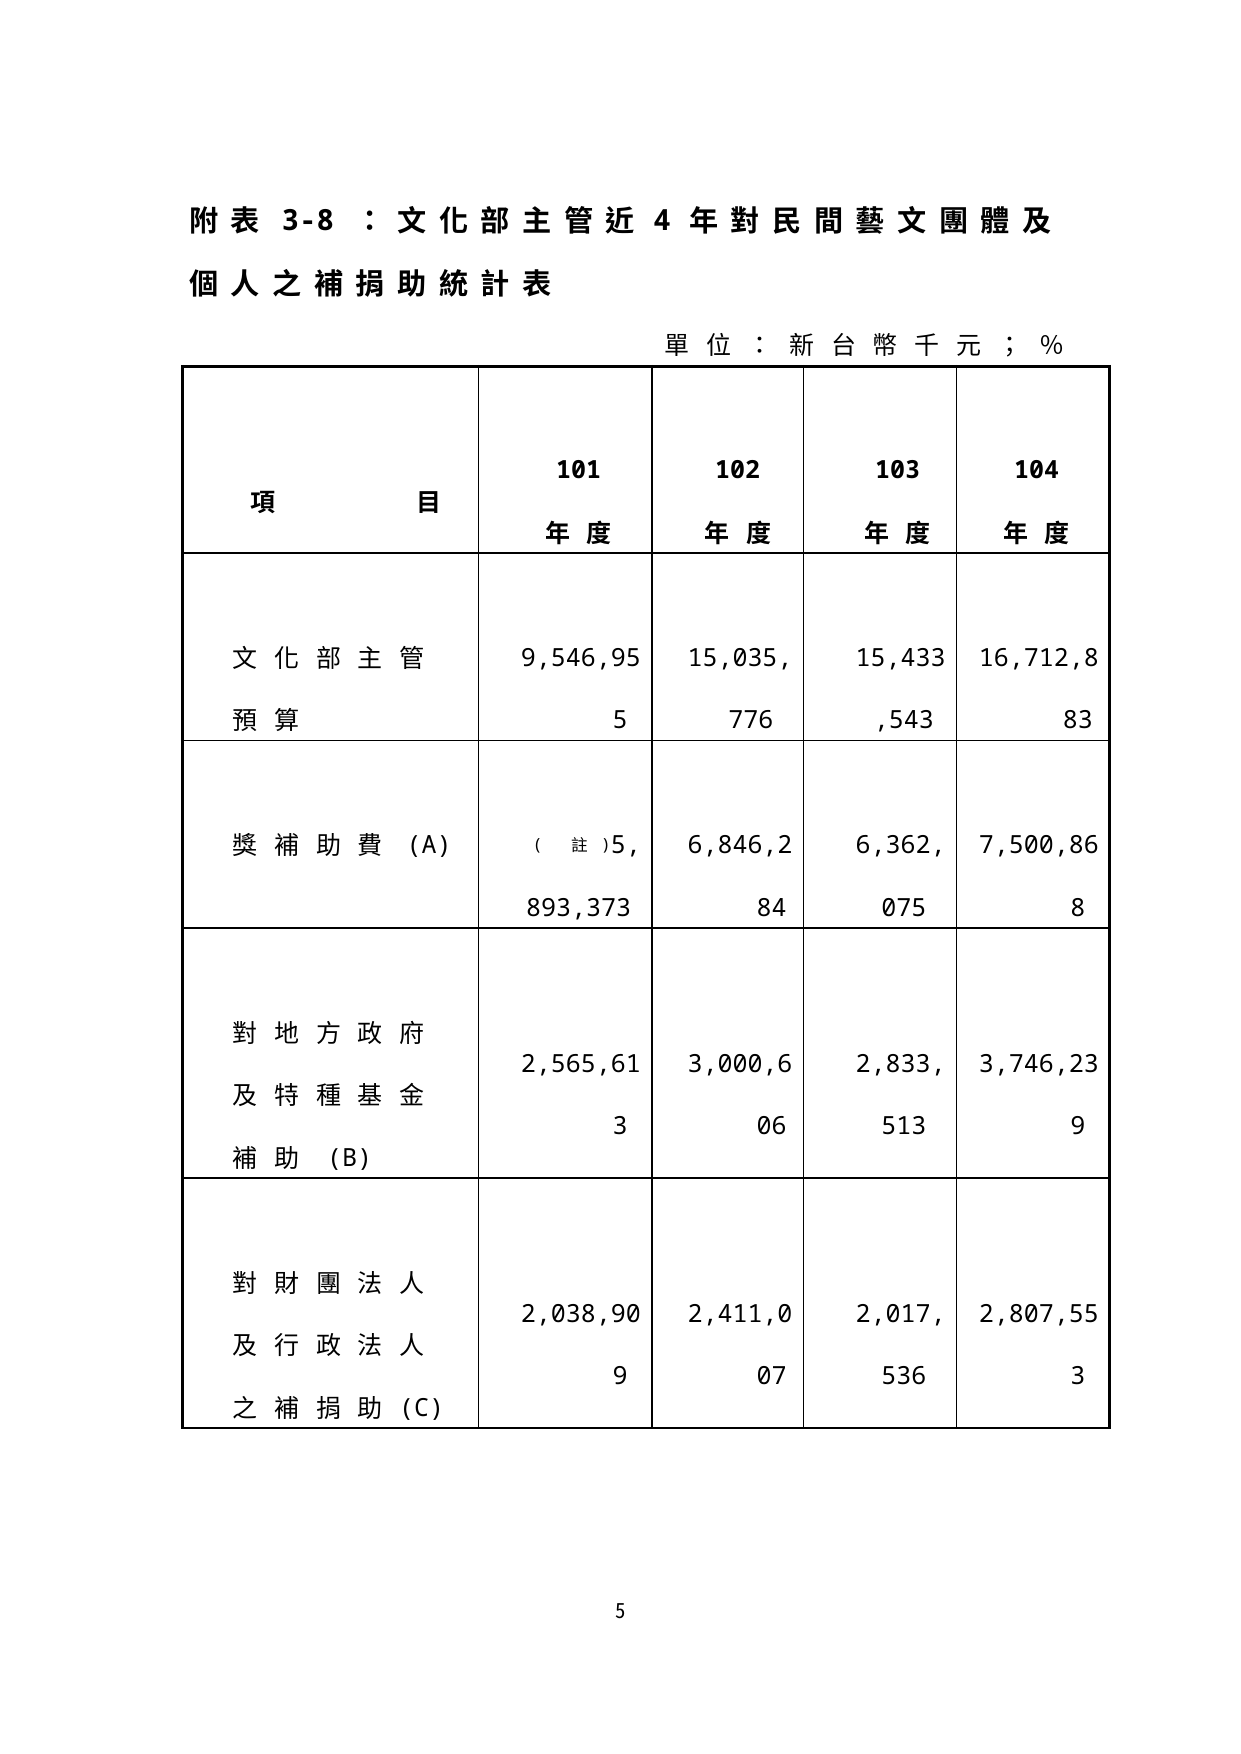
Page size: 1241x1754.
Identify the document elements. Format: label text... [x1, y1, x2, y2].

table_cell 2,411,007 [653, 1179, 803, 1427]
table_cell 對地方政府及特種基金補助(B) [184, 929, 478, 1177]
table_cell 3,746,239 [957, 929, 1108, 1177]
table_header 項 目 [184, 368, 478, 552]
table_cell 7,500,868 [957, 741, 1108, 927]
table_cell 對財團法人及行政法人之補捐助(C) [184, 1179, 478, 1427]
text 附表3-8：文化部主管近4年對民間藝文團體及個人之補捐助統計表 [171, 177, 1058, 302]
table_cell 2,038,909 [479, 1179, 651, 1427]
table_cell 16,712,883 [957, 554, 1108, 740]
table_cell 獎補助費(A) [184, 741, 478, 927]
text 單位：新台幣千元；％ [183, 302, 1073, 365]
table_cell 6,362,075 [804, 741, 956, 927]
table_cell 文化部主管預算 [184, 554, 478, 740]
table_cell 15,035,776 [653, 554, 803, 740]
table_cell 9,546,955 [479, 554, 651, 740]
table_cell 3,000,606 [653, 929, 803, 1177]
table_header 101年度 [479, 368, 651, 552]
table_header 103年度 [804, 368, 956, 552]
table_cell 2,565,613 [479, 929, 651, 1177]
table_header 102年度 [653, 368, 803, 552]
table_cell 6,846,284 [653, 741, 803, 927]
table_cell (註)5,893,373 [479, 741, 651, 927]
table_cell 15,433,543 [804, 554, 956, 740]
table_header 104年度 [957, 368, 1108, 552]
table_cell 2,833,513 [804, 929, 956, 1177]
table_cell 2,807,553 [957, 1179, 1108, 1427]
table_cell 2,017,536 [804, 1179, 956, 1427]
